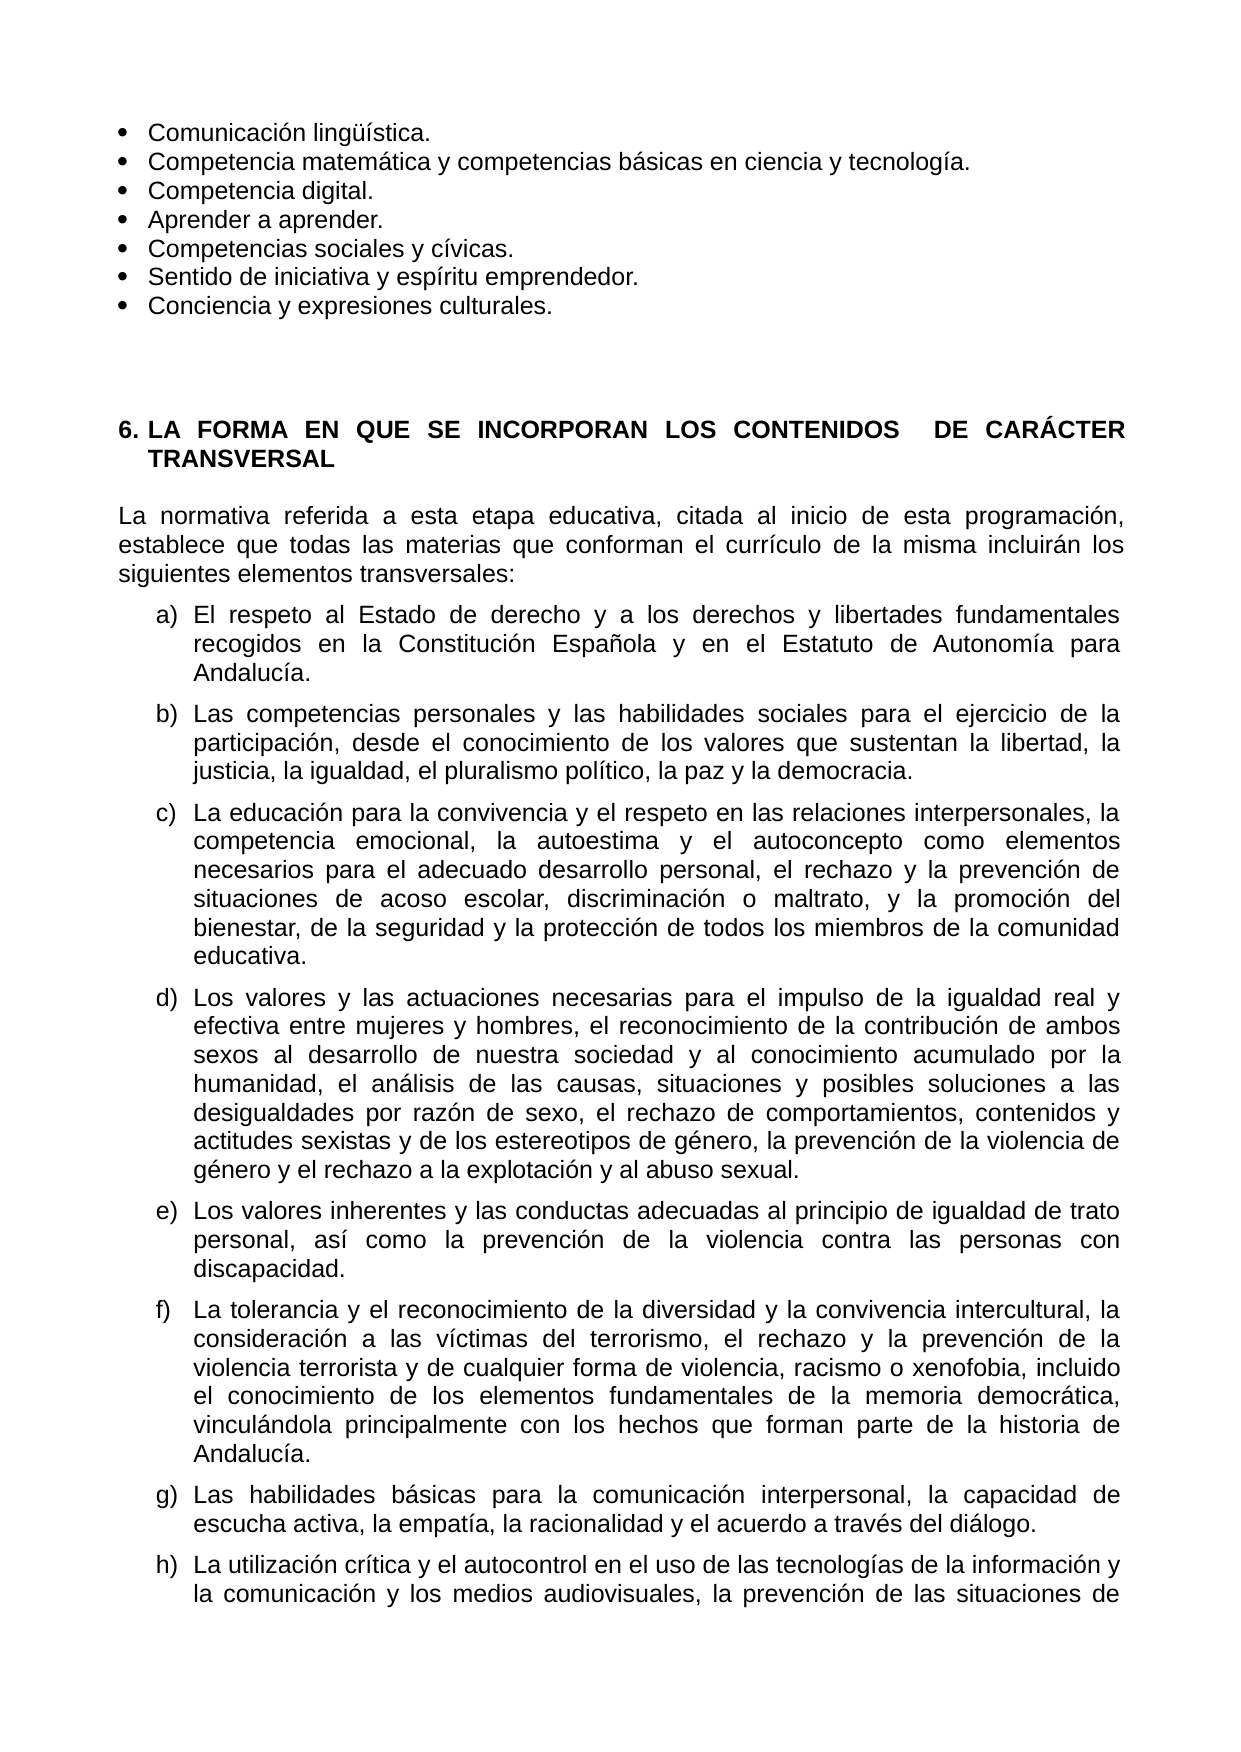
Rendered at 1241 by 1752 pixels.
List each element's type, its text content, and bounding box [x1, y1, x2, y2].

list La tolerancia y el reconocimiento de la diversidad y la convivencia intercultural, la consideración a las víctimas del terrorismo, el rechazo y la prevención de la violencia terrorista y de cualquier forma de violencia, racismo o xenofobia, incluido el conocimiento de los elementos fundamentales de la memoria democrática, vinculándola principalmente con los hechos que forman parte de la historia de Andalucía. [156, 1295, 1122, 1468]
list Sentido de iniciativa y espíritu emprendedor. [118, 262, 1122, 291]
list La utilización crítica y el autocontrol en el uso de las tecnologías de la información y la comunicación y los medios audiovisuales, la prevención de las situaciones de [156, 1550, 1122, 1608]
list Las habilidades básicas para la comunicación interpersonal, la capacidad de escucha activa, la empatía, la racionalidad y el acuerdo a través del diálogo. [156, 1480, 1122, 1538]
text La normativa referida a esta etapa educativa, citada al inicio de esta programación, establece que todas las materias que conforman el currículo de la misma incluirán los siguientes elementos transversales: [118, 501, 1126, 588]
list El respeto al Estado de derecho y a los derechos y libertades fundamentales recogidos en la Constitución Española y en el Estatuto de Autonomía para Andalucía. [156, 600, 1122, 686]
list Comunicación lingüística. [118, 118, 1122, 147]
list Los valores inherentes y las conductas adecuadas al principio de igualdad de trato personal, así como la prevención de la violencia contra las personas con discapacidad. [156, 1196, 1122, 1283]
list Conciencia y expresiones culturales. [118, 291, 1122, 320]
list Competencia digital. [118, 176, 1122, 205]
list Competencia matemática y competencias básicas en ciencia y tecnología. [118, 147, 1122, 176]
list Las competencias personales y las habilidades sociales para el ejercicio de la participación, desde el conocimiento de los valores que sustentan la libertad, la justicia, la igualdad, el pluralismo político, la paz y la democracia. [156, 699, 1122, 785]
list Competencias sociales y cívicas. [118, 233, 1122, 262]
list Aprender a aprender. [118, 205, 1122, 233]
text 6. LA FORMA EN QUE SE INCORPORAN LOS CONTENIDOS DE CARÁCTER TRANSVERSAL [118, 415, 1126, 473]
list La educación para la convivencia y el respeto en las relaciones interpersonales, la competencia emocional, la autoestima y el autoconcepto como elementos necesarios para el adecuado desarrollo personal, el rechazo y la prevención de situaciones de acoso escolar, discriminación o maltrato, y la promoción del bienestar, de la seguridad y la protección de todos los miembros de la comunidad educativa. [156, 798, 1122, 970]
list Los valores y las actuaciones necesarias para el impulso de la igualdad real y efectiva entre mujeres y hombres, el reconocimiento de la contribución de ambos sexos al desarrollo de nuestra sociedad y al conocimiento acumulado por la humanidad, el análisis de las causas, situaciones y posibles soluciones a las desigualdades por razón de sexo, el rechazo de comportamientos, contenidos y actitudes sexistas y de los estereotipos de género, la prevención de la violencia de género y el rechazo a la explotación y al abuso sexual. [156, 983, 1122, 1184]
